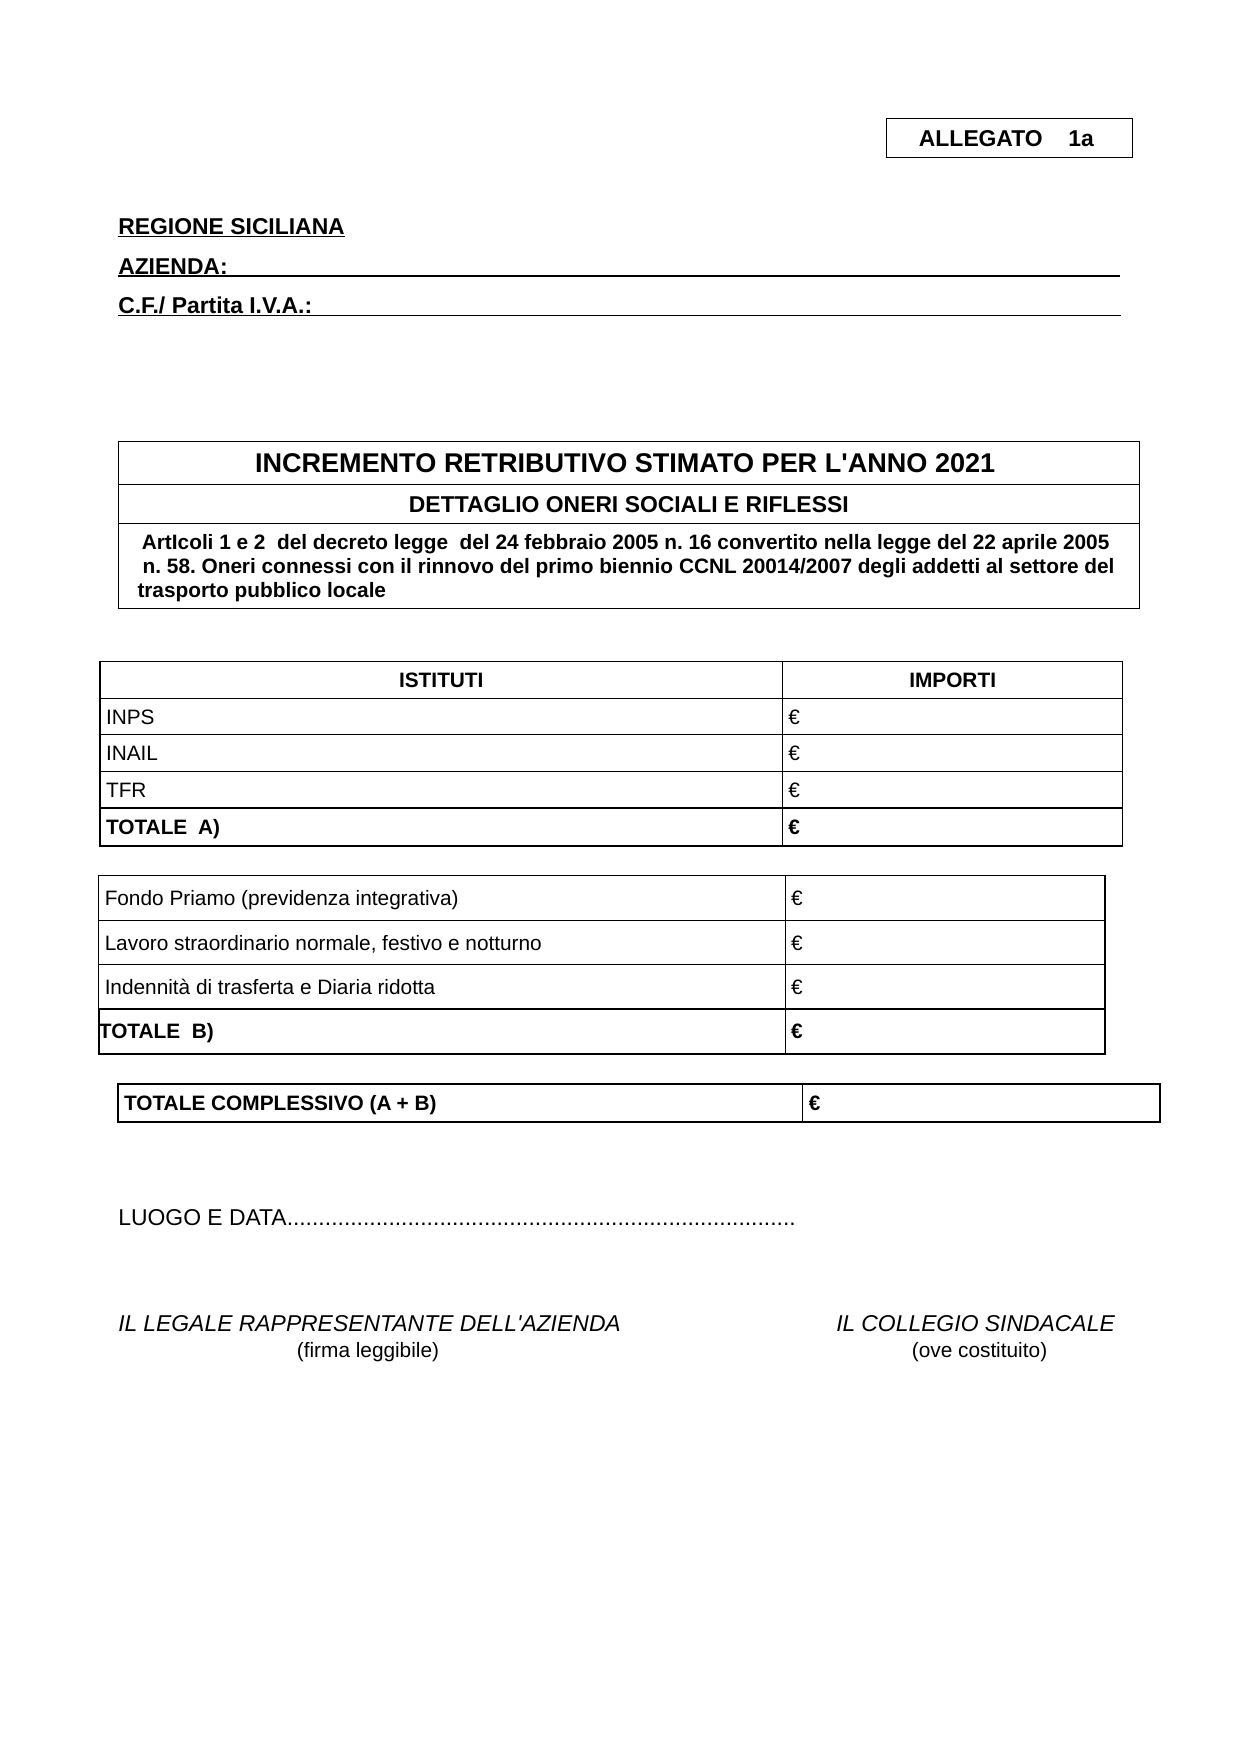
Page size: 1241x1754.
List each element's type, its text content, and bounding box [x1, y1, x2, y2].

table_header Fondo Priamo (previdenza integrativa) [99, 876, 785, 920]
text (firma leggibile) (ove costituito) [118, 1336, 1122, 1362]
table_header ISTITUTI [101, 662, 782, 698]
table_cell [1106, 964, 1118, 1008]
table_cell € [783, 772, 1122, 807]
table_cell € [783, 699, 1122, 734]
table_cell TOTALE B) [100, 1010, 785, 1052]
table_header € [803, 1085, 1159, 1121]
table_cell [1106, 920, 1118, 964]
table_cell € [786, 1010, 1104, 1052]
text AZIENDA: [118, 253, 1122, 279]
text IL LEGALE RAPPRESENTANTE DELL'AZIENDA IL COLLEGIO SINDACALE [118, 1310, 1122, 1336]
table_cell DETTAGLIO ONERI SOCIALI E RIFLESSI [119, 485, 1139, 523]
table_header [1106, 875, 1118, 920]
table_cell € [783, 809, 1122, 844]
table_header ALLEGATO 1a [887, 119, 1132, 157]
table_cell € [786, 921, 1104, 964]
table_cell Lavoro straordinario normale, festivo e notturno [99, 921, 785, 964]
table_cell INAIL [101, 735, 782, 771]
table_cell Indennità di trasferta e Diaria ridotta [99, 965, 785, 1008]
table_cell € [786, 965, 1104, 1008]
table_cell ArtIcoli 1 e 2 del decreto legge del 24 febbraio 2005 n. 16 convertito nella legge del 22 aprile 2005 n. 58. Oneri connessi con il rinnovo del primo biennio CCNL 20014/2007 degli addetti al settore del trasporto pubblico locale [119, 524, 1139, 607]
table_header INCREMENTO RETRIBUTIVO STIMATO PER L'ANNO 2021 [119, 442, 1139, 484]
text REGIONE SICILIANA [118, 213, 1122, 239]
table_cell TFR [101, 772, 782, 807]
table_cell € [783, 735, 1122, 771]
table_header € [786, 876, 1104, 920]
table_cell [1106, 1008, 1118, 1052]
table_header TOTALE COMPLESSIVO (A + B) [119, 1085, 802, 1121]
table_header IMPORTI [783, 662, 1122, 698]
text C.F./ Partita I.V.A.: [118, 292, 1122, 318]
text LUOGO E DATA................................................................................ [118, 1204, 1122, 1231]
table_cell INPS [101, 699, 782, 734]
table_cell TOTALE A) [101, 809, 782, 844]
